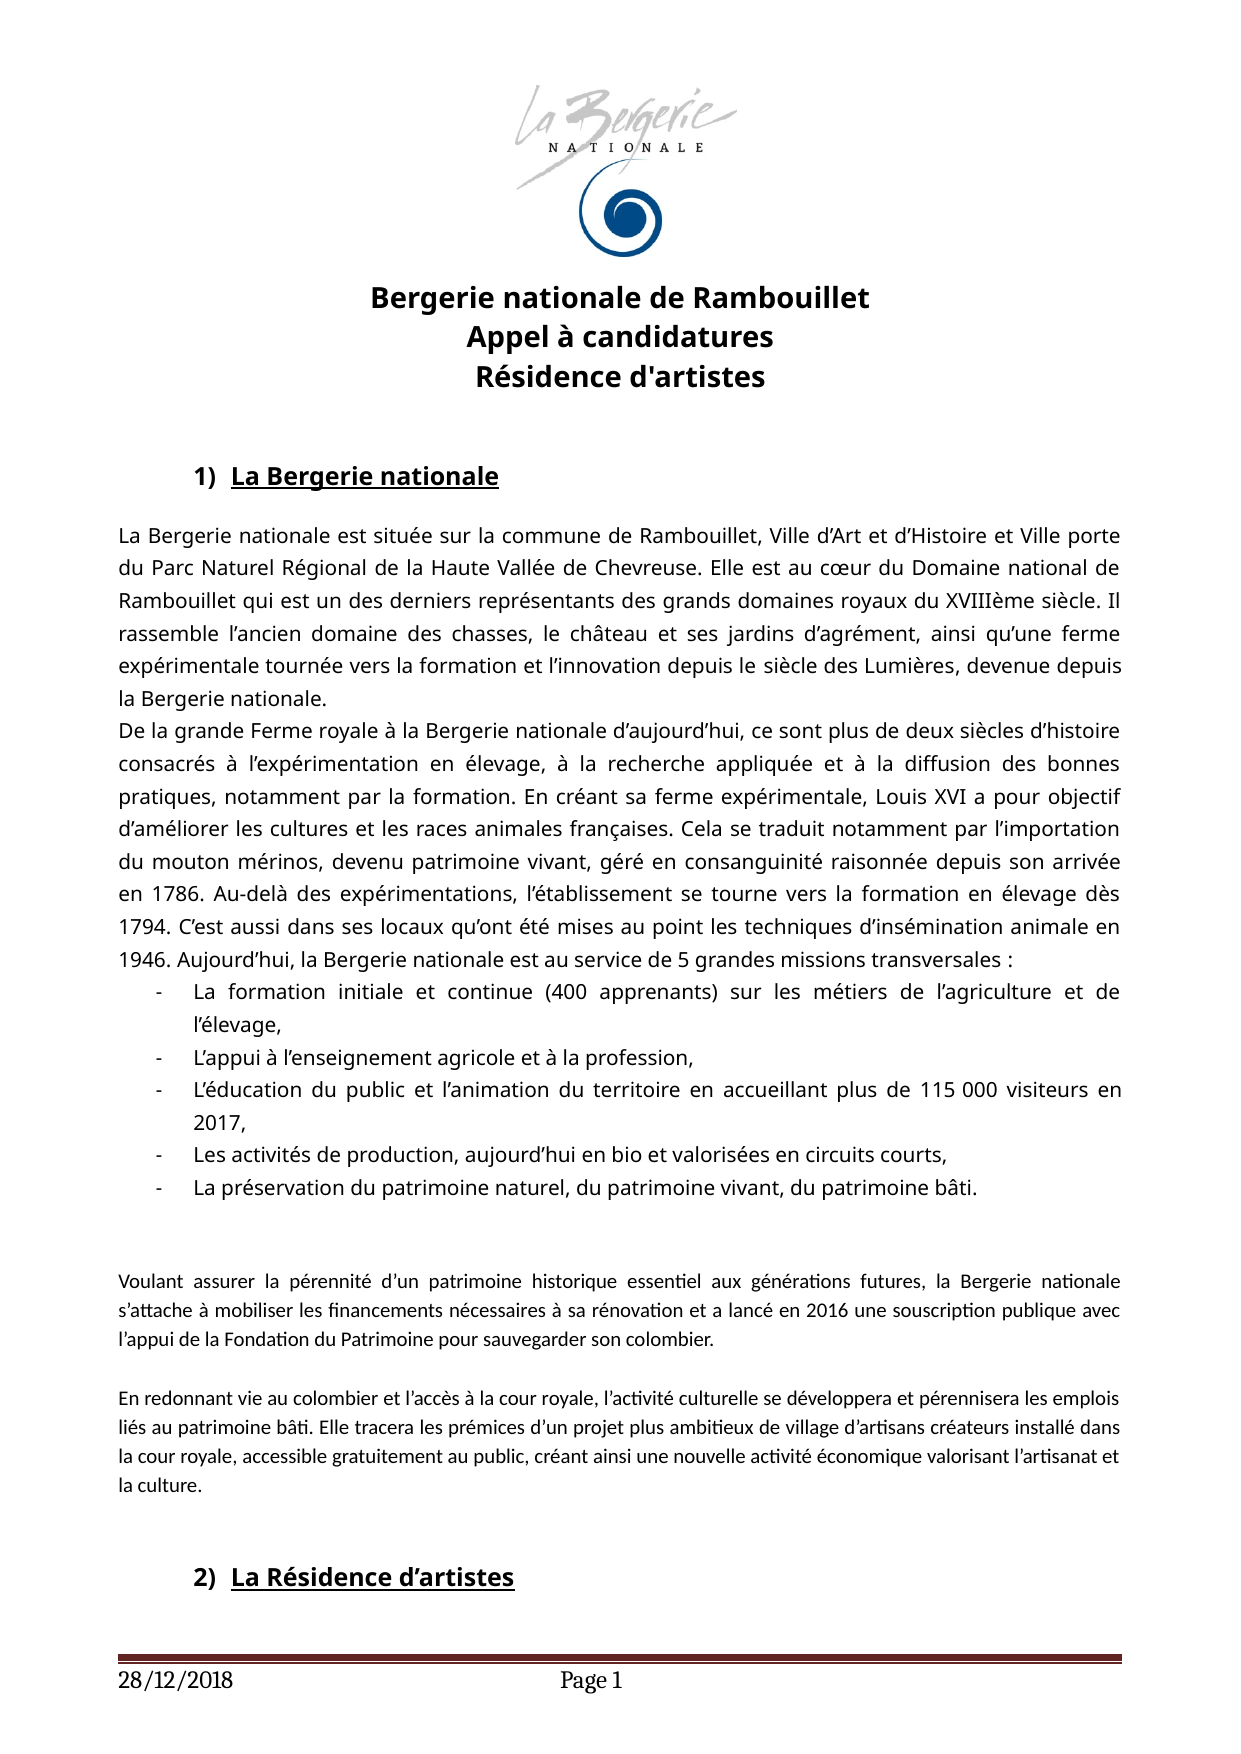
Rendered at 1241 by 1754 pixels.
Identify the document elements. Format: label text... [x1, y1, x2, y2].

list Les activités de production, aujourd’hui en bio et valorisées en circuits courts, [156, 1140, 1122, 1169]
text En redonnant vie au colombier et l’accès à la cour royale, l’activité culturelle se développera et pérennisera les emplois liés au patrimoine bâti. Elle tracera les prémices d’un projet plus ambitieux de village d’artisans créateurs installé dans la cour royale, accessible gratuitement au public, créant ainsi une nouvelle activité économique valorisant l’artisanat et la culture. [118, 1385, 1122, 1498]
list L’appui à l’enseignement agricole et à la profession, [156, 1043, 1122, 1071]
text La Bergerie nationale est située sur la commune de Rambouillet, Ville d’Art et d’Histoire et Ville porte du Parc Naturel Régional de la Haute Vallée de Chevreuse. Elle est au cœur du Domaine national de Rambouillet qui est un des derniers représentants des grands domaines royaux du XVIIIème siècle. Il rassemble l’ancien domaine des chasses, le château et ses jardins d’agrément, ainsi qu’une ferme expérimentale tournée vers la formation et l’innovation depuis le siècle des Lumières, devenue depuis la Bergerie nationale. [118, 521, 1122, 712]
list L’éducation du public et l’animation du territoire en accueillant plus de 115 000 visiteurs en 2017, [156, 1075, 1122, 1136]
text Résidence d'artistes [118, 356, 1122, 396]
text Voulant assurer la pérennité d’un patrimoine historique essentiel aux générations futures, la Bergerie nationale s’attache à mobiliser les financements nécessaires à sa rénovation et a lancé en 2016 une souscription publique avec l’appui de la Fondation du Patrimoine pour sauvegarder son colombier. [118, 1268, 1122, 1352]
text De la grande Ferme royale à la Bergerie nationale d’aujourd’hui, ce sont plus de deux siècles d’histoire consacrés à l’expérimentation en élevage, à la recherche appliquée et à la diffusion des bonnes pratiques, notamment par la formation. En créant sa ferme expérimentale, Louis XVI a pour objectif d’améliorer les cultures et les races animales françaises. Cela se traduit notamment par l’importation du mouton mérinos, devenu patrimoine vivant, géré en consanguinité raisonnée depuis son arrivée en 1786. Au-delà des expérimentations, l’établissement se tourne vers la formation en élevage dès 1794. C’est aussi dans ses locaux qu’ont été mises au point les techniques d’insémination animale en 1946. Aujourd’hui, la Bergerie nationale est au service de 5 grandes missions transversales : [118, 717, 1122, 973]
list La Bergerie nationale [193, 458, 1122, 492]
text Appel à candidatures [118, 317, 1122, 356]
picture [514, 83, 738, 258]
list La formation initiale et continue (400 apprenants) sur les métiers de l’agriculture et de l’élevage, [156, 977, 1122, 1038]
text Bergerie nationale de Rambouillet [118, 277, 1122, 317]
list La préservation du patrimoine naturel, du patrimoine vivant, du patrimoine bâti. [156, 1173, 1122, 1201]
list La Résidence d’artistes [193, 1560, 1122, 1594]
